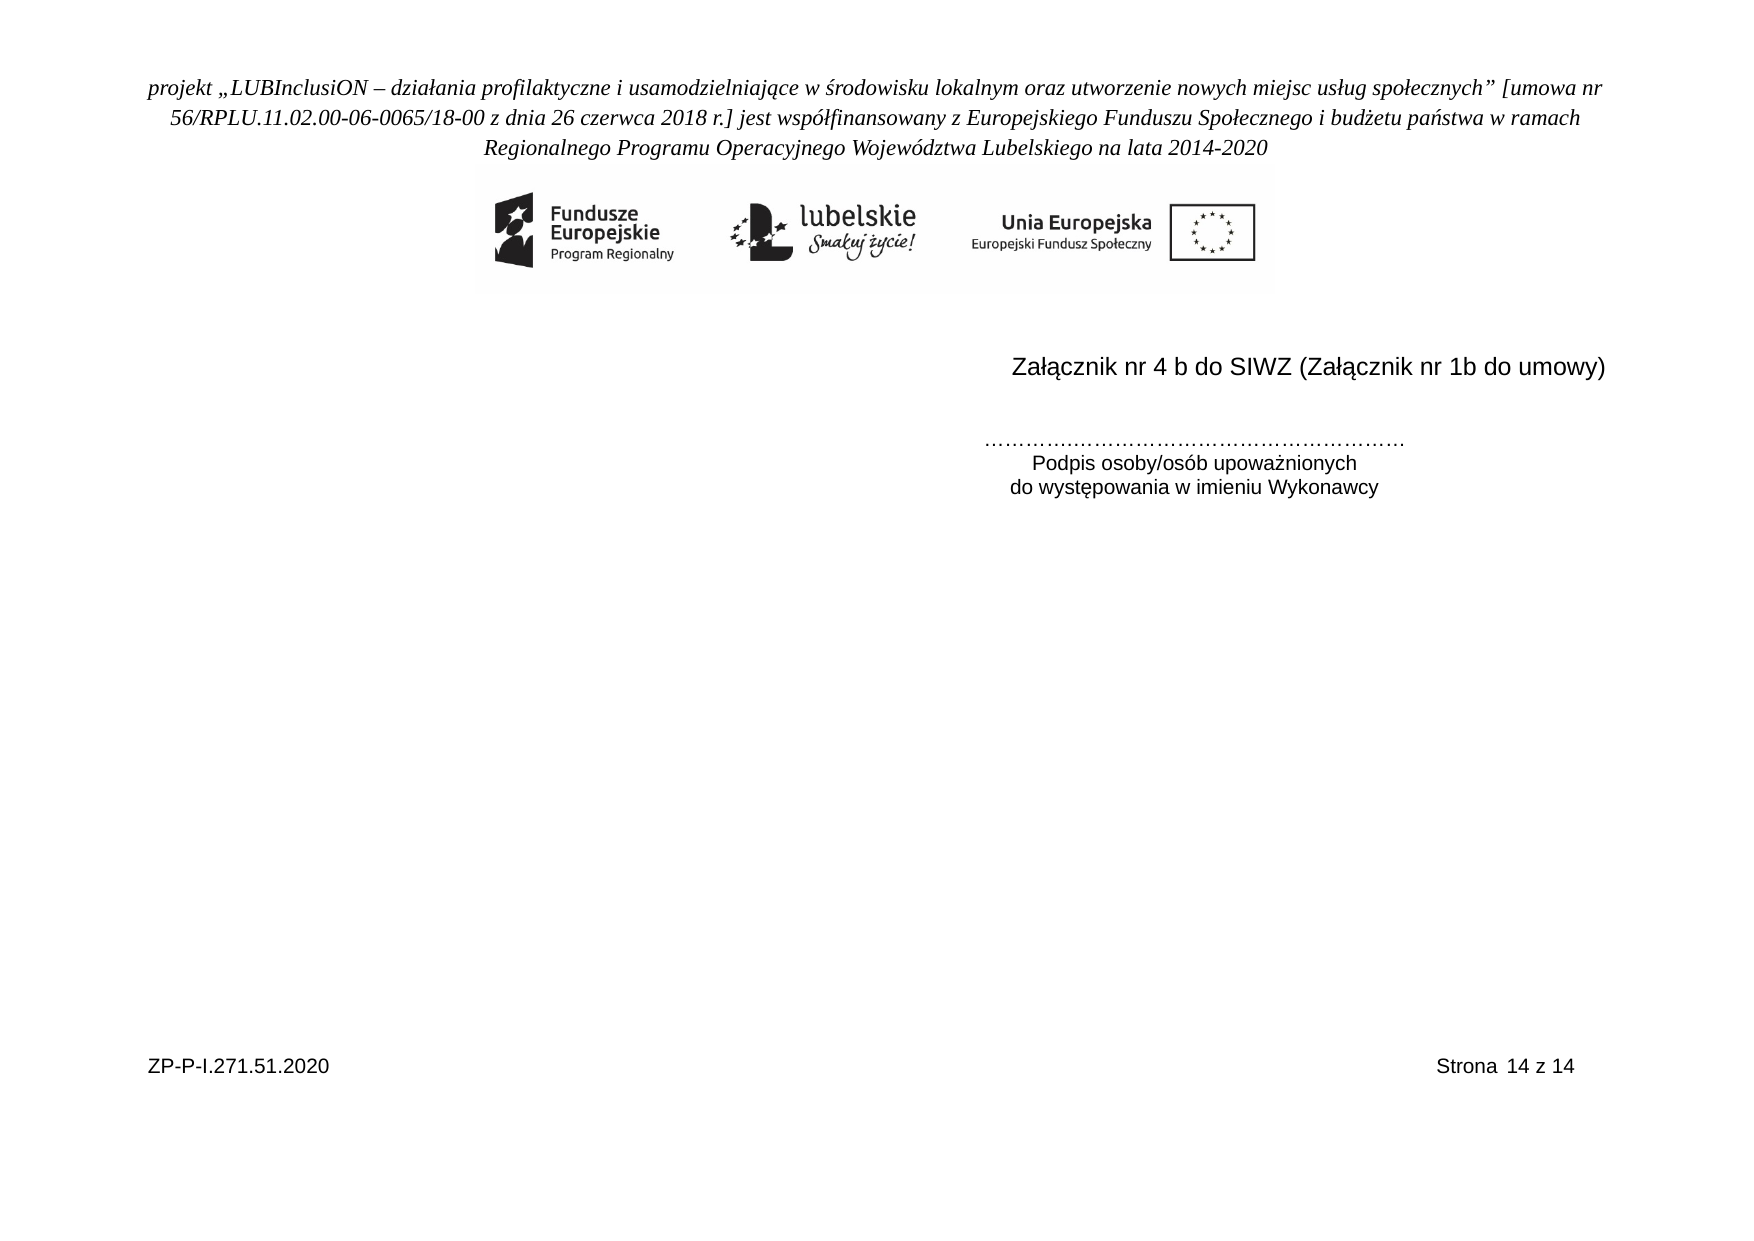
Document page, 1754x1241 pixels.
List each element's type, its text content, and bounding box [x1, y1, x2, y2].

text Podpis osoby/osób upoważnionych [783, 451, 1606, 474]
picture [474, 164, 1275, 294]
text ………….………………………………………… [783, 427, 1606, 451]
text do występowania w imieniu Wykonawcy [783, 474, 1606, 498]
